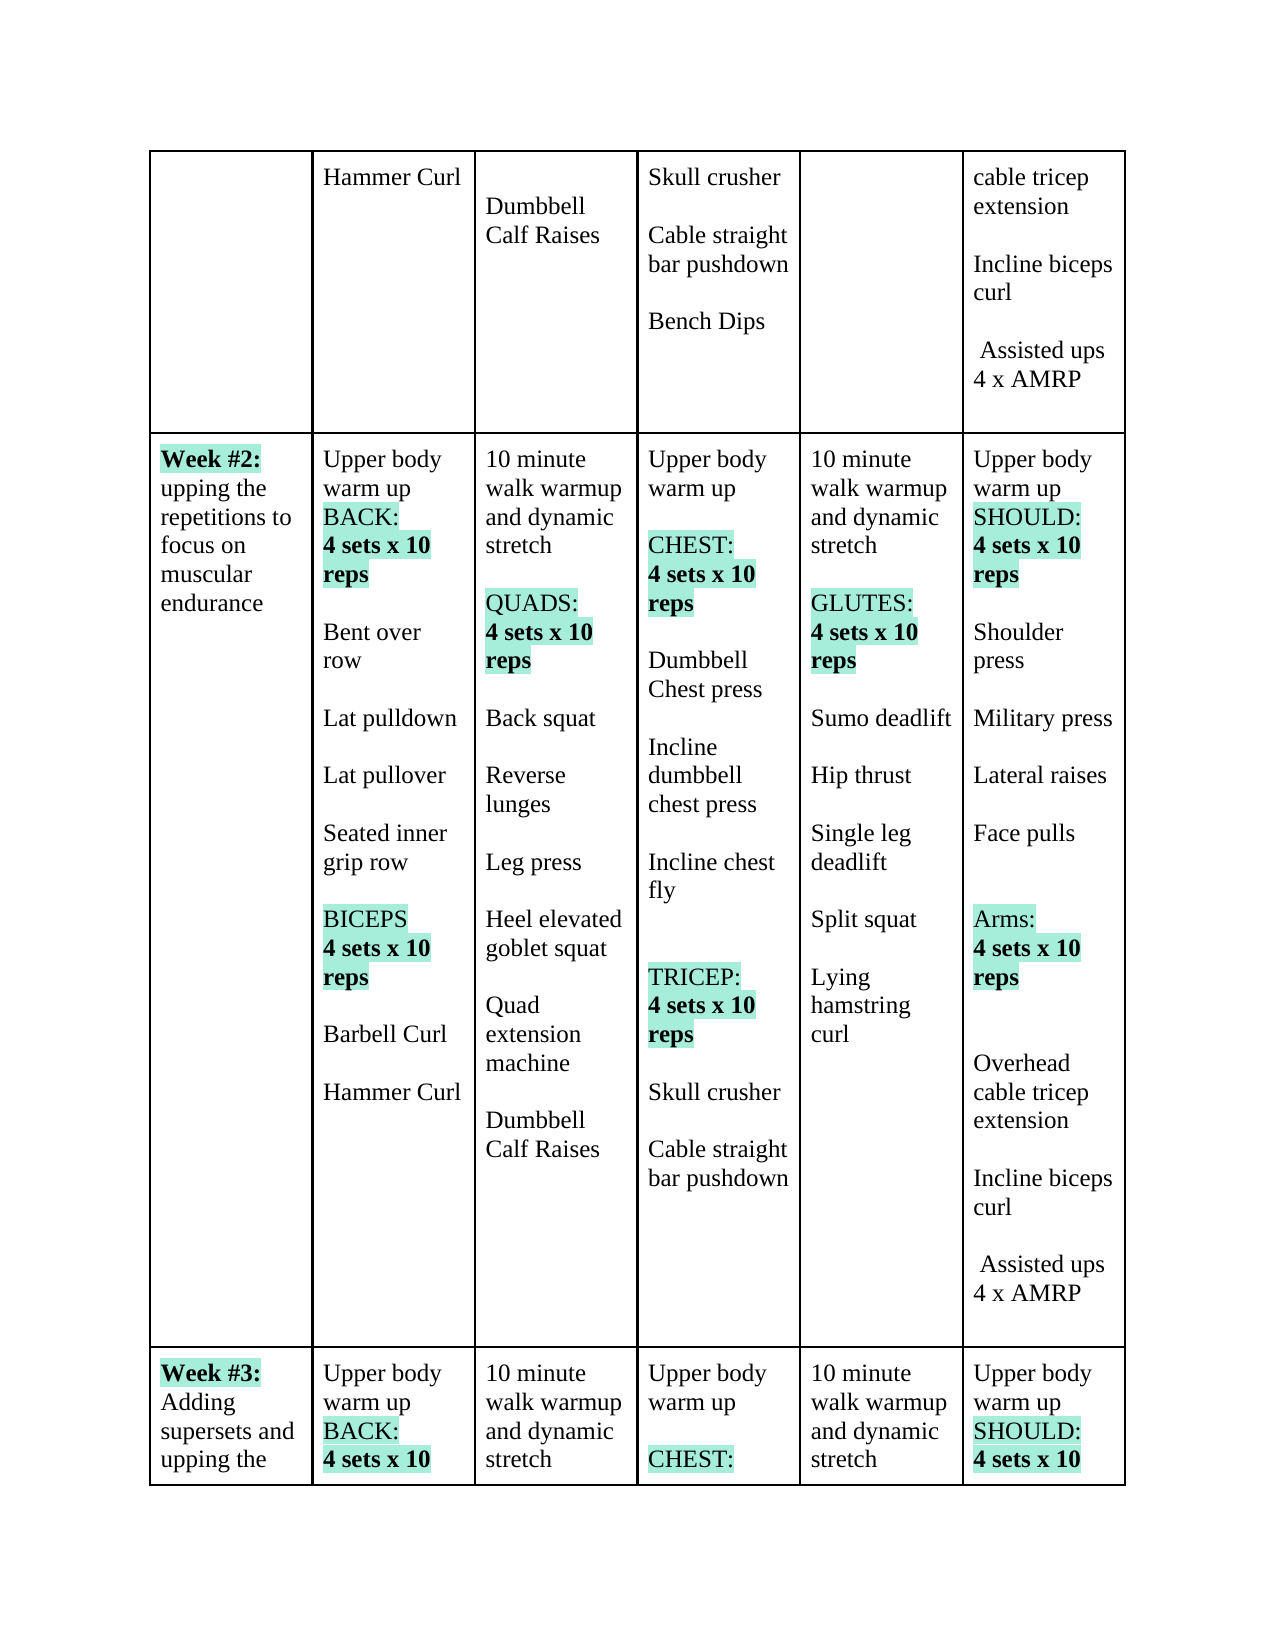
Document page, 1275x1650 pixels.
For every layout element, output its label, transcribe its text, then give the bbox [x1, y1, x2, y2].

table_cell 10 minute walk warmup and dynamic stretch [476, 1348, 636, 1484]
table_cell Upper body warm up CHEST: 4 sets x 10 reps Dumbbell Chest press Incline dumbbell chest press Incline chest fly TRICEP: 4 sets x 10 reps Skull crusher Cable straight bar pushdown [639, 434, 799, 1346]
table_cell [801, 152, 962, 432]
table_cell Upper body warm up SHOULD: 4 sets x 10 [964, 1348, 1124, 1484]
table_cell Skull crusher Cable straight bar pushdown Bench Dips [639, 152, 799, 432]
table_cell 10 minute walk warmup and dynamic stretch QUADS: 4 sets x 10 reps Back squat Reverse lunges Leg press Heel elevated goblet squat Quad extension machine Dumbbell Calf Raises [476, 434, 636, 1346]
table_cell cable tricep extension Incline biceps curl Assisted ups 4 x AMRP [964, 152, 1124, 432]
table_cell [151, 152, 311, 432]
table_cell 10 minute walk warmup and dynamic stretch GLUTES: 4 sets x 10 reps Sumo deadlift Hip thrust Single leg deadlift Split squat Lying hamstring curl [801, 434, 962, 1346]
table_cell Week #2: upping the repetitions to focus on muscular endurance [151, 434, 311, 1346]
table_cell Dumbbell Calf Raises [476, 152, 636, 432]
table_cell Upper body warm up CHEST: [639, 1348, 799, 1484]
table_cell Upper body warm up BACK: 4 sets x 10 reps Bent over row Lat pulldown Lat pullover Seated inner grip row BICEPS 4 sets x 10 reps Barbell Curl Hammer Curl [314, 434, 474, 1346]
table_cell Hammer Curl [314, 152, 474, 432]
table_cell Week #3: Adding supersets and upping the [151, 1348, 311, 1484]
table_cell Upper body warm up BACK: 4 sets x 10 [314, 1348, 474, 1484]
table_cell 10 minute walk warmup and dynamic stretch [801, 1348, 962, 1484]
table_cell Upper body warm up SHOULD: 4 sets x 10 reps Shoulder press Military press Lateral raises Face pulls Arms: 4 sets x 10 reps Overhead cable tricep extension Incline biceps curl Assisted ups 4 x AMRP [964, 434, 1124, 1346]
